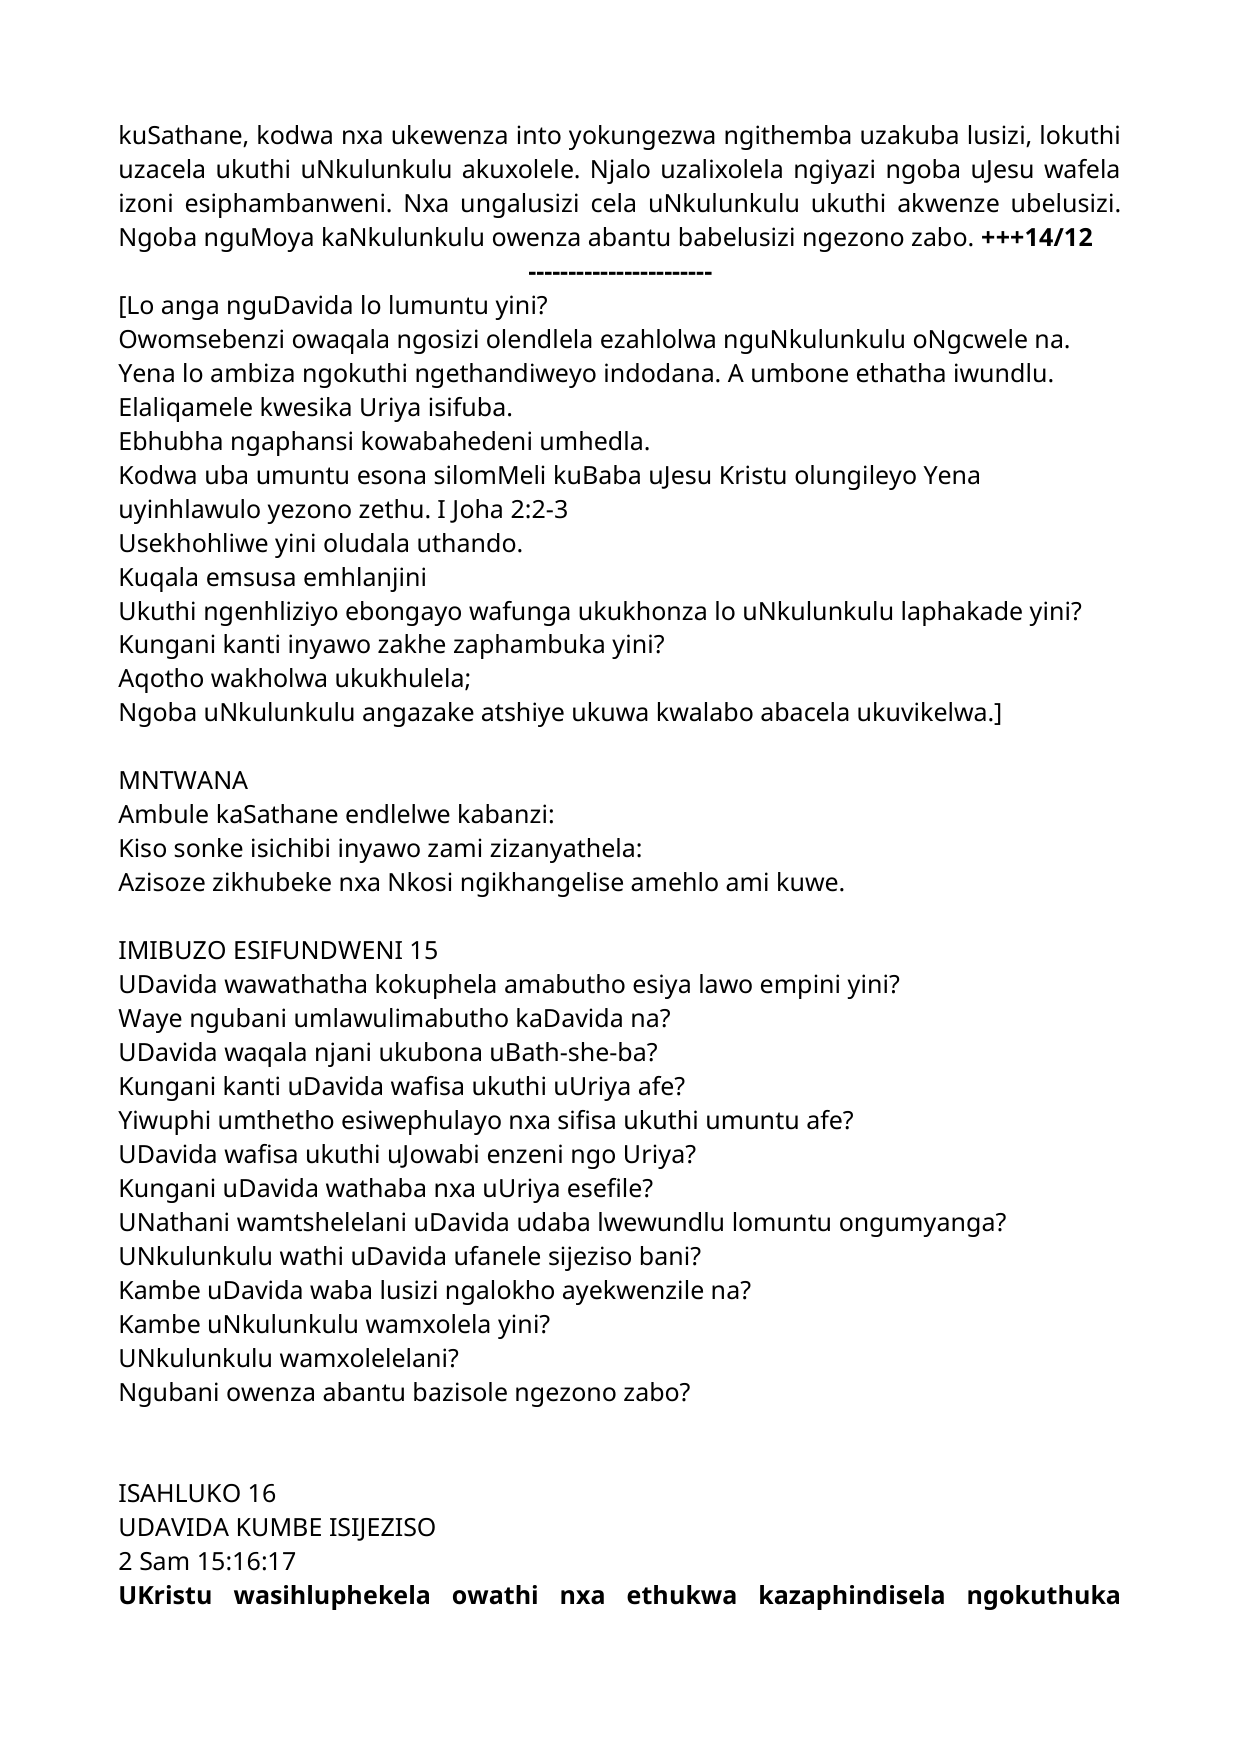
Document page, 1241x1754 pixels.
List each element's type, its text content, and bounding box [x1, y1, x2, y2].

text Elaliqamele kwesika Uriya isifuba. [118, 390, 1122, 424]
text Ngubani owenza abantu bazisole ngezono zabo? [118, 1374, 1122, 1408]
text Kiso sonke isichibi inyawo zami zizanyathela: [118, 831, 1122, 865]
text UNathani wamtshelelani uDavida udaba lwewundlu lomuntu ongumyanga? [118, 1205, 1122, 1239]
text UDAVIDA KUMBE ISIJEZISO [118, 1510, 1122, 1544]
text MNTWANA [118, 763, 1122, 797]
text Owomsebenzi owaqala ngosizi olendlela ezahlolwa nguNkulunkulu oNgcwele na. Yena lo ambiza ngokuthi ngethandiweyo indodana. A umbone ethatha iwundlu. [118, 322, 1122, 390]
text Kungani uDavida wathaba nxa uUriya esefile? [118, 1171, 1122, 1205]
text UKristu wasihluphekela owathi nxa ethukwa kazaphindisela ngokuthuka [118, 1578, 1122, 1612]
text UNkulunkulu wamxolelelani? [118, 1341, 1122, 1374]
text 2 Sam 15:16:17 [118, 1544, 1122, 1578]
text Kambe uDavida waba lusizi ngalokho ayekwenzile na? [118, 1273, 1122, 1307]
text ----------------------- [118, 254, 1122, 288]
text Kuqala emsusa emhlanjini [118, 559, 1122, 593]
text Usekhohliwe yini oludala uthando. [118, 526, 1122, 559]
text UDavida wawathatha kokuphela amabutho esiya lawo empini yini? [118, 967, 1122, 1001]
text Kambe uNkulunkulu wamxolela yini? [118, 1307, 1122, 1341]
text Ambule kaSathane endlelwe kabanzi: [118, 797, 1122, 831]
text kuSathane, kodwa nxa ukewenza into yokungezwa ngithemba uzakuba lusizi, lokuthi uzacela ukuthi uNkulunkulu akuxolele. Njalo uzalixolela ngiyazi ngoba uJesu wafela izoni esiphambanweni. Nxa ungalusizi cela uNkulunkulu ukuthi akwenze ubelusizi. Ngoba nguMoya kaNkulunkulu owenza abantu babelusizi ngezono zabo. +++14/12 [118, 118, 1122, 254]
text IMIBUZO ESIFUNDWENI 15 [118, 933, 1122, 967]
text Kodwa uba umuntu esona silomMeli kuBaba uJesu Kristu olungileyo Yena uyinhlawulo yezono zethu. I Joha 2:2-3 [118, 458, 1122, 526]
text Kungani kanti inyawo zakhe zaphambuka yini? [118, 627, 1122, 661]
text Ngoba uNkulunkulu angazake atshiye ukuwa kwalabo abacela ukuvikelwa.] [118, 695, 1122, 729]
text Kungani kanti uDavida wafisa ukuthi uUriya afe? [118, 1069, 1122, 1103]
text [Lo anga nguDavida lo lumuntu yini? [118, 288, 1122, 322]
text UDavida waqala njani ukubona uBath-she-ba? [118, 1035, 1122, 1069]
text UNkulunkulu wathi uDavida ufanele sijeziso bani? [118, 1239, 1122, 1273]
text Aqotho wakholwa ukukhulela; [118, 661, 1122, 695]
text Ebhubha ngaphansi kowabahedeni umhedla. [118, 424, 1122, 458]
text Waye ngubani umlawulimabutho kaDavida na? [118, 1001, 1122, 1035]
text Azisoze zikhubeke nxa Nkosi ngikhangelise amehlo ami kuwe. [118, 865, 1122, 899]
text Ukuthi ngenhliziyo ebongayo wafunga ukukhonza lo uNkulunkulu laphakade yini? [118, 593, 1122, 627]
text Yiwuphi umthetho esiwephulayo nxa sifisa ukuthi umuntu afe? [118, 1103, 1122, 1137]
text UDavida wafisa ukuthi uJowabi enzeni ngo Uriya? [118, 1137, 1122, 1171]
text ISAHLUKO 16 [118, 1476, 1122, 1510]
